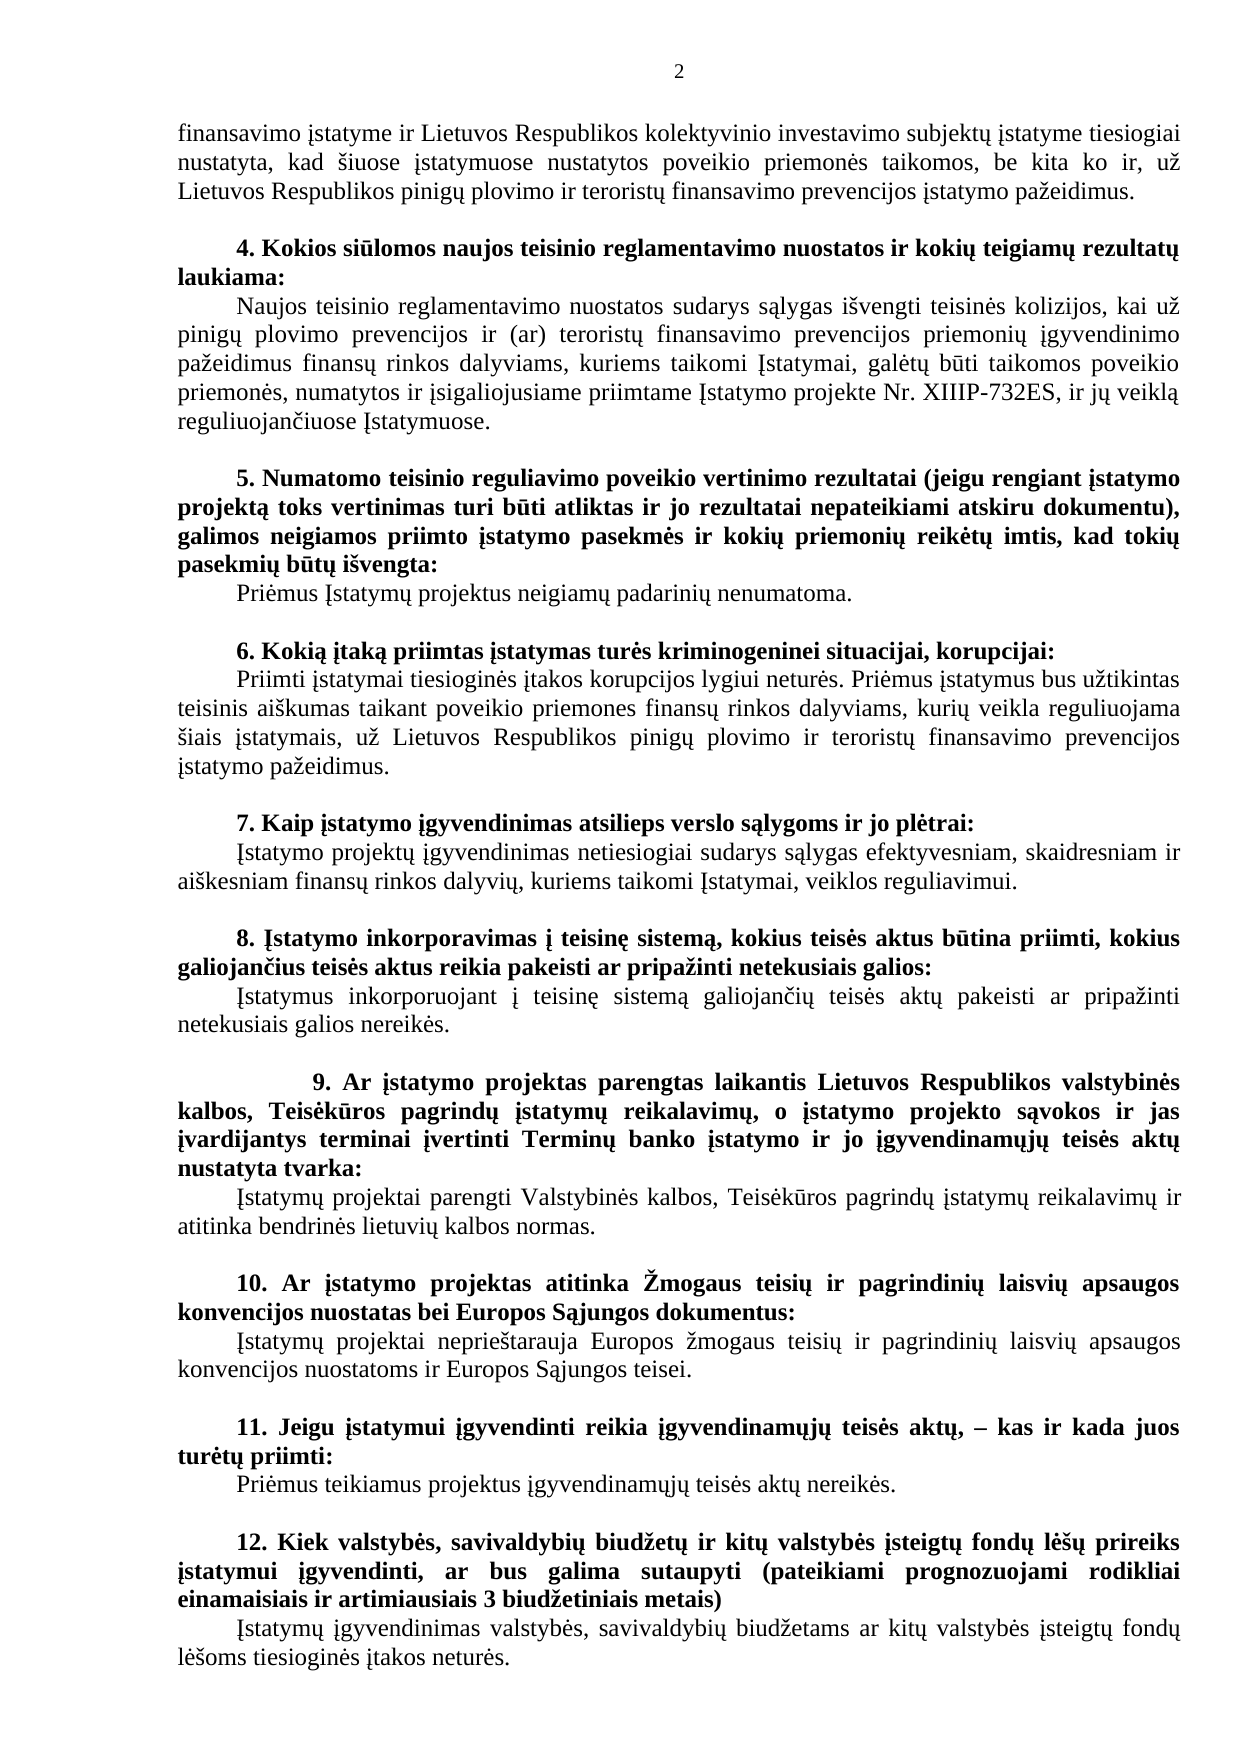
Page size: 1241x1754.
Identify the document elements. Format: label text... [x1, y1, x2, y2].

text Priėmus Įstatymų projektus neigiamų padarinių nenumatoma. [177, 578, 1181, 607]
text 4. Kokios siūlomos naujos teisinio reglamentavimo nuostatos ir kokių teigiamų rezultatų laukiama: [177, 233, 1181, 291]
text Priėmus teikiamus projektus įgyvendinamųjų teisės aktų nereikės. [177, 1469, 1181, 1498]
text Įstatymų projektai neprieštarauja Europos žmogaus teisių ir pagrindinių laisvių apsaugos konvencijos nuostatoms ir Europos Sąjungos teisei. [177, 1326, 1181, 1383]
text 12. Kiek valstybės, savivaldybių biudžetų ir kitų valstybės įsteigtų fondų lėšų prireiks įstatymui įgyvendinti, ar bus galima sutaupyti (pateikiami prognozuojami rodikliai einamaisiais ir artimiausiais 3 biudžetiniais metais) [177, 1527, 1181, 1613]
text 8. Įstatymo inkorporavimas į teisinę sistemą, kokius teisės aktus būtina priimti, kokius galiojančius teisės aktus reikia pakeisti ar pripažinti netekusiais galios: [177, 923, 1181, 981]
text 5. Numatomo teisinio reguliavimo poveikio vertinimo rezultatai (jeigu rengiant įstatymo projektą toks vertinimas turi būti atliktas ir jo rezultatai nepateikiami atskiru dokumentu), galimos neigiamos priimto įstatymo pasekmės ir kokių priemonių reikėtų imtis, kad tokių pasekmių būtų išvengta: [177, 463, 1181, 578]
text 9. Ar įstatymo projektas parengtas laikantis Lietuvos Respublikos valstybinės kalbos, Teisėkūros pagrindų įstatymų reikalavimų, o įstatymo projekto sąvokos ir jas įvardijantys terminai įvertinti Terminų banko įstatymo ir jo įgyvendinamųjų teisės aktų nustatyta tvarka: [177, 1067, 1181, 1182]
text 11. Jeigu įstatymui įgyvendinti reikia įgyvendinamųjų teisės aktų, – kas ir kada juos turėtų priimti: [177, 1412, 1181, 1469]
text 10. Ar įstatymo projektas atitinka Žmogaus teisių ir pagrindinių laisvių apsaugos konvencijos nuostatas bei Europos Sąjungos dokumentus: [177, 1268, 1181, 1326]
text Įstatymo projektų įgyvendinimas netiesiogiai sudarys sąlygas efektyvesniam, skaidresniam ir aiškesniam finansų rinkos dalyvių, kuriems taikomi Įstatymai, veiklos reguliavimui. [177, 837, 1181, 894]
text Įstatymų įgyvendinimas valstybės, savivaldybių biudžetams ar kitų valstybės įsteigtų fondų lėšoms tiesioginės įtakos neturės. [177, 1613, 1181, 1671]
text Įstatymų projektai parengti Valstybinės kalbos, Teisėkūros pagrindų įstatymų reikalavimų ir atitinka bendrinės lietuvių kalbos normas. [177, 1182, 1181, 1239]
text 6. Kokią įtaką priimtas įstatymas turės kriminogeninei situacijai, korupcijai: [177, 636, 1181, 664]
text Įstatymus inkorporuojant į teisinę sistemą galiojančių teisės aktų pakeisti ar pripažinti netekusiais galios nereikės. [177, 981, 1181, 1038]
text Naujos teisinio reglamentavimo nuostatos sudarys sąlygas išvengti teisinės kolizijos, kai už pinigų plovimo prevencijos ir (ar) teroristų finansavimo prevencijos priemonių įgyvendinimo pažeidimus finansų rinkos dalyviams, kuriems taikomi Įstatymai, galėtų būti taikomos poveikio priemonės, numatytos ir įsigaliojusiame priimtame Įstatymo projekte Nr. XIIIP-732ES, ir jų veiklą reguliuojančiuose Įstatymuose. [177, 291, 1181, 434]
text finansavimo įstatyme ir Lietuvos Respublikos kolektyvinio investavimo subjektų įstatyme tiesiogiai nustatyta, kad šiuose įstatymuose nustatytos poveikio priemonės taikomos, be kita ko ir, už Lietuvos Respublikos pinigų plovimo ir teroristų finansavimo prevencijos įstatymo pažeidimus. [177, 118, 1181, 204]
text Priimti įstatymai tiesioginės įtakos korupcijos lygiui neturės. Priėmus įstatymus bus užtikintas teisinis aiškumas taikant poveikio priemones finansų rinkos dalyviams, kurių veikla reguliuojama šiais įstatymais, už Lietuvos Respublikos pinigų plovimo ir teroristų finansavimo prevencijos įstatymo pažeidimus. [177, 664, 1181, 779]
text 7. Kaip įstatymo įgyvendinimas atsilieps verslo sąlygoms ir jo plėtrai: [177, 808, 1181, 837]
